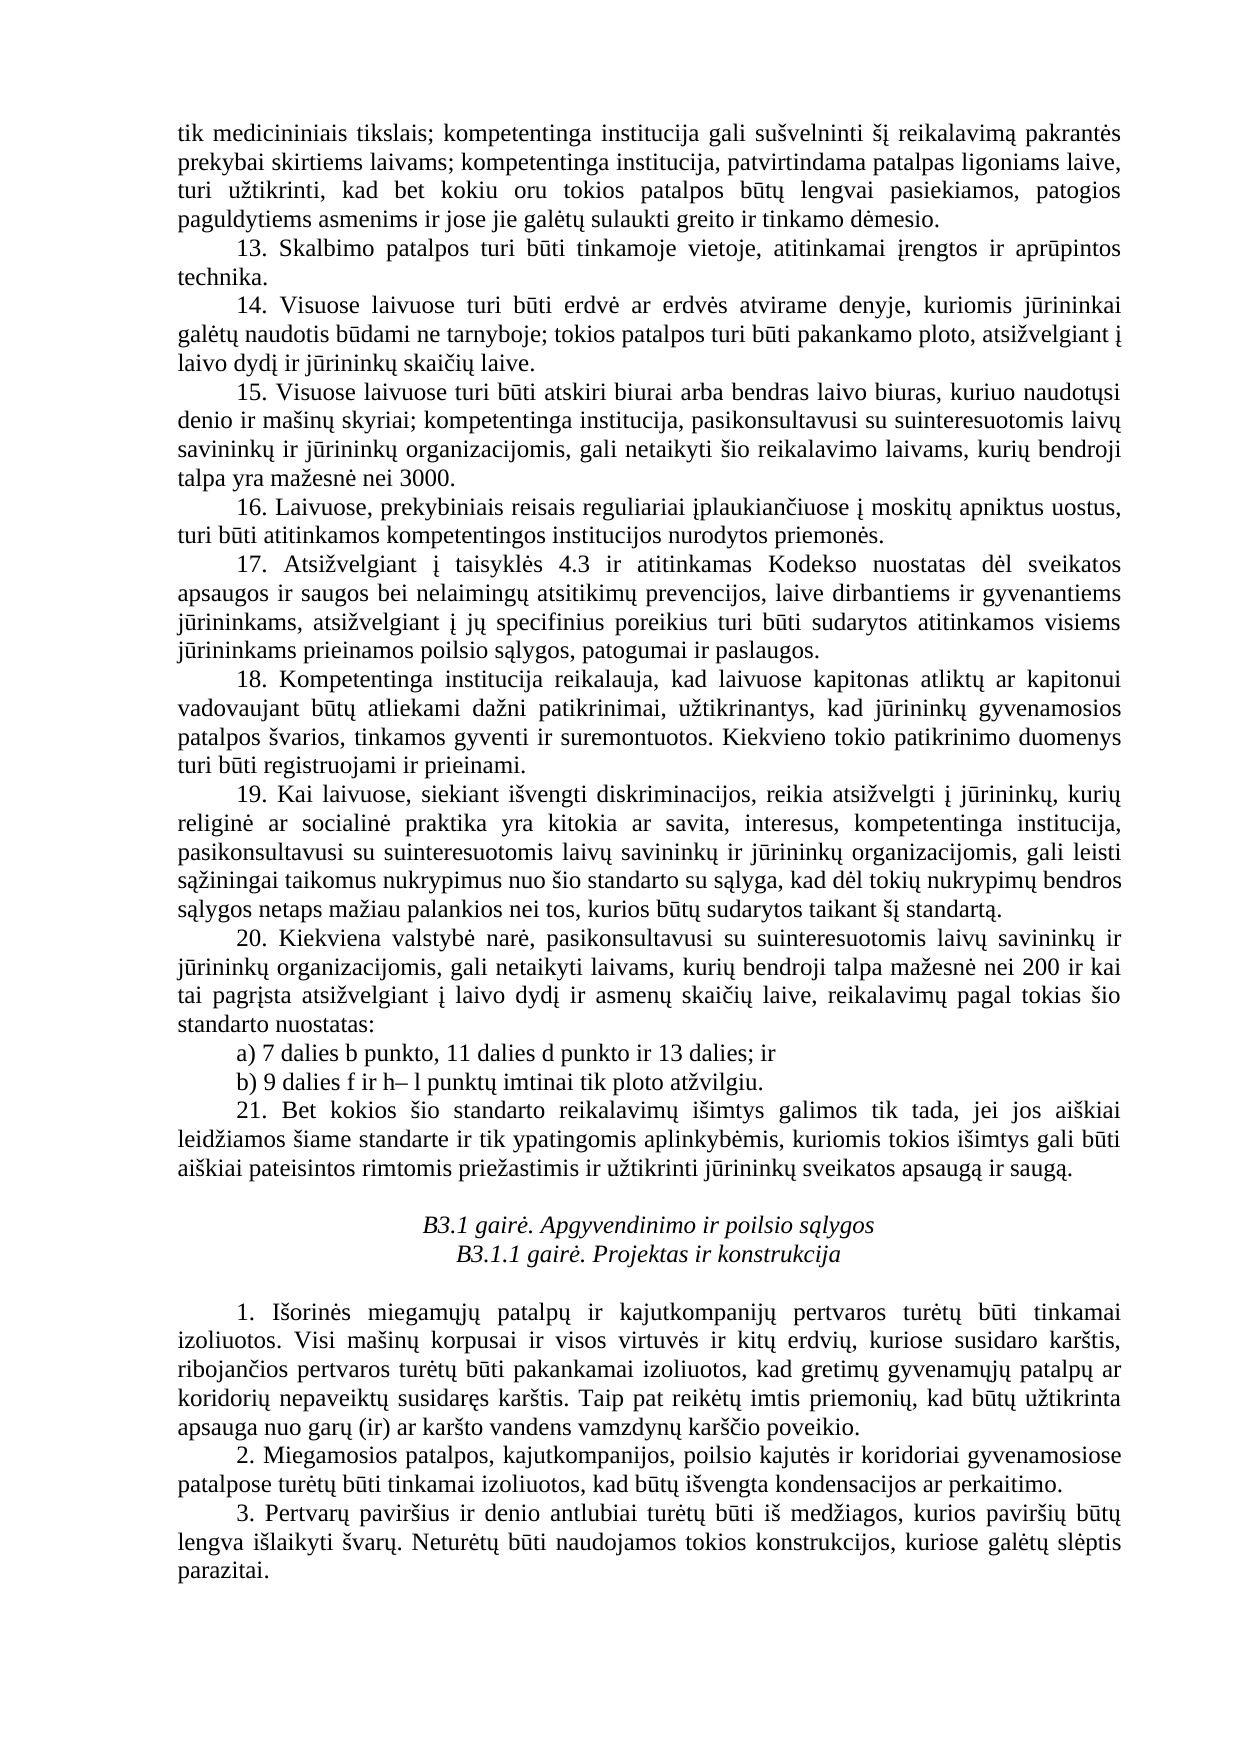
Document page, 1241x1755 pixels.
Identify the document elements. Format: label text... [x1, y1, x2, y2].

text 3. Pertvarų paviršius ir denio antlubiai turėtų būti iš medžiagos, kurios paviršių būtų lengva išlaikyti švarų. Neturėtų būti naudojamos tokios konstrukcijos, kuriose galėtų slėptis parazitai. [177, 1498, 1122, 1584]
text b) 9 dalies f ir h– l punktų imtinai tik ploto atžvilgiu. [177, 1067, 1122, 1096]
text 17. Atsižvelgiant į taisyklės 4.3 ir atitinkamas Kodekso nuostatas dėl sveikatos apsaugos ir saugos bei nelaimingų atsitikimų prevencijos, laive dirbantiems ir gyvenantiems jūrininkams, atsižvelgiant į jų specifinius poreikius turi būti sudarytos atitinkamos visiems jūrininkams prieinamos poilsio sąlygos, patogumai ir paslaugos. [177, 549, 1122, 664]
text 14. Visuose laivuose turi būti erdvė ar erdvės atvirame denyje, kuriomis jūrininkai galėtų naudotis būdami ne tarnyboje; tokios patalpos turi būti pakankamo ploto, atsižvelgiant į laivo dydį ir jūrininkų skaičių laive. [177, 291, 1122, 377]
text 19. Kai laivuose, siekiant išvengti diskriminacijos, reikia atsižvelgti į jūrininkų, kurių religinė ar socialinė praktika yra kitokia ar savita, interesus, kompetentinga institucija, pasikonsultavusi su suinteresuotomis laivų savininkų ir jūrininkų organizacijomis, gali leisti sąžiningai taikomus nukrypimus nuo šio standarto su sąlyga, kad dėl tokių nukrypimų bendros sąlygos netaps mažiau palankios nei tos, kurios būtų sudarytos taikant šį standartą. [177, 779, 1122, 923]
text B3.1.1 gairė. Projektas ir konstrukcija [177, 1239, 1122, 1268]
text 21. Bet kokios šio standarto reikalavimų išimtys galimos tik tada, jei jos aiškiai leidžiamos šiame standarte ir tik ypatingomis aplinkybėmis, kuriomis tokios išimtys gali būti aiškiai pateisintos rimtomis priežastimis ir užtikrinti jūrininkų sveikatos apsaugą ir saugą. [177, 1096, 1122, 1182]
text tik medicininiais tikslais; kompetentinga institucija gali sušvelninti šį reikalavimą pakrantės prekybai skirtiems laivams; kompetentinga institucija, patvirtindama patalpas ligoniams laive, turi užtikrinti, kad bet kokiu oru tokios patalpos būtų lengvai pasiekiamos, patogios paguldytiems asmenims ir jose jie galėtų sulaukti greito ir tinkamo dėmesio. [177, 118, 1122, 233]
text 20. Kiekviena valstybė narė, pasikonsultavusi su suinteresuotomis laivų savininkų ir jūrininkų organizacijomis, gali netaikyti laivams, kurių bendroji talpa mažesnė nei 200 ir kai tai pagrįsta atsižvelgiant į laivo dydį ir asmenų skaičių laive, reikalavimų pagal tokias šio standarto nuostatas: [177, 923, 1122, 1038]
text 15. Visuose laivuose turi būti atskiri biurai arba bendras laivo biuras, kuriuo naudotųsi denio ir mašinų skyriai; kompetentinga institucija, pasikonsultavusi su suinteresuotomis laivų savininkų ir jūrininkų organizacijomis, gali netaikyti šio reikalavimo laivams, kurių bendroji talpa yra mažesnė nei 3000. [177, 377, 1122, 492]
text 16. Laivuose, prekybiniais reisais reguliariai įplaukiančiuose į moskitų apniktus uostus, turi būti atitinkamos kompetentingos institucijos nurodytos priemonės. [177, 492, 1122, 549]
text a) 7 dalies b punkto, 11 dalies d punkto ir 13 dalies; ir [177, 1038, 1122, 1067]
text 13. Skalbimo patalpos turi būti tinkamoje vietoje, atitinkamai įrengtos ir aprūpintos technika. [177, 233, 1122, 291]
text 18. Kompetentinga institucija reikalauja, kad laivuose kapitonas atliktų ar kapitonui vadovaujant būtų atliekami dažni patikrinimai, užtikrinantys, kad jūrininkų gyvenamosios patalpos švarios, tinkamos gyventi ir suremontuotos. Kiekvieno tokio patikrinimo duomenys turi būti registruojami ir prieinami. [177, 664, 1122, 779]
text B3.1 gairė. Apgyvendinimo ir poilsio sąlygos [177, 1211, 1122, 1239]
text 1. Išorinės miegamųjų patalpų ir kajutkompanijų pertvaros turėtų būti tinkamai izoliuotos. Visi mašinų korpusai ir visos virtuvės ir kitų erdvių, kuriose susidaro karštis, ribojančios pertvaros turėtų būti pakankamai izoliuotos, kad gretimų gyvenamųjų patalpų ar koridorių nepaveiktų susidaręs karštis. Taip pat reikėtų imtis priemonių, kad būtų užtikrinta apsauga nuo garų (ir) ar karšto vandens vamzdynų karščio poveikio. [177, 1297, 1122, 1441]
text 2. Miegamosios patalpos, kajutkompanijos, poilsio kajutės ir koridoriai gyvenamosiose patalpose turėtų būti tinkamai izoliuotos, kad būtų išvengta kondensacijos ar perkaitimo. [177, 1441, 1122, 1498]
